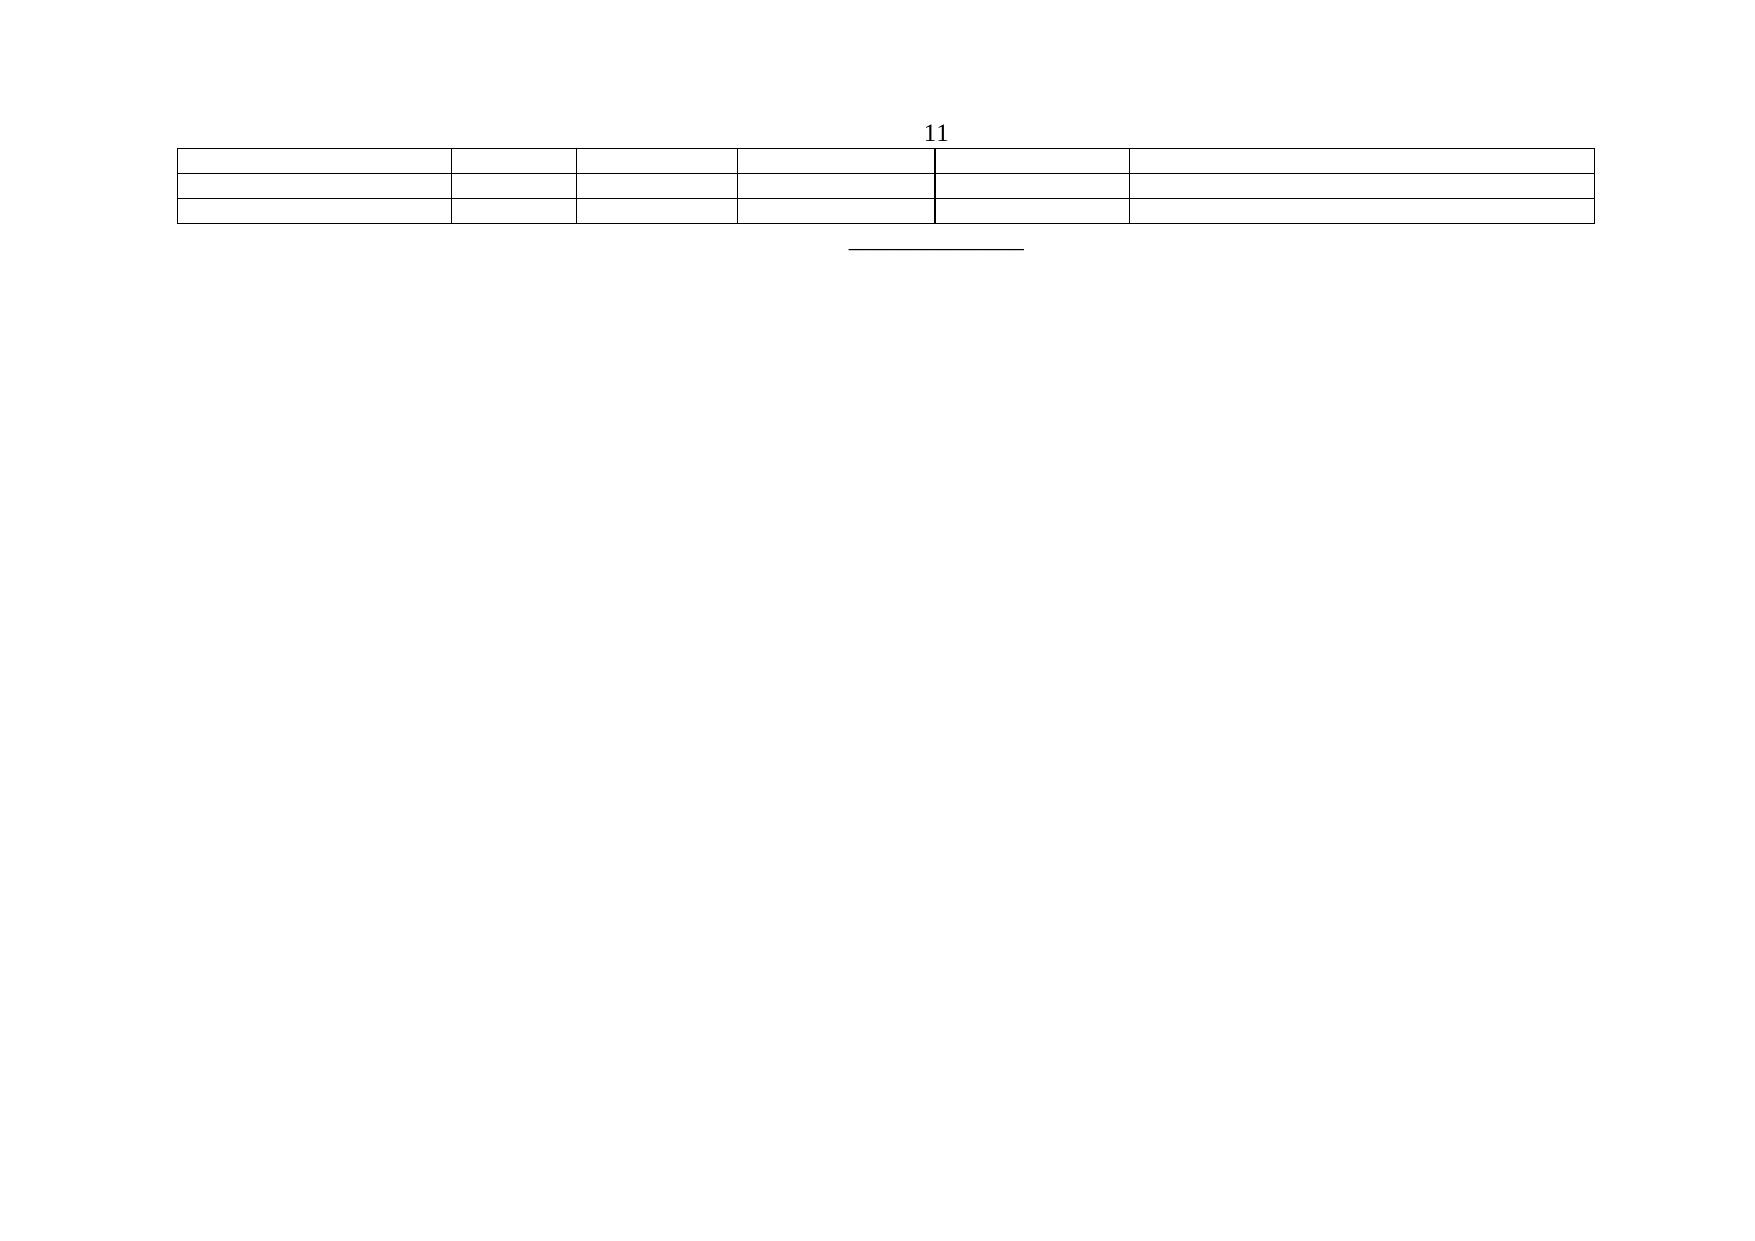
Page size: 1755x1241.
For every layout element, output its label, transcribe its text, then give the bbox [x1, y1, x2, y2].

table_cell [452, 199, 576, 223]
table_cell [178, 174, 451, 198]
table_cell [1130, 174, 1594, 198]
table_cell [1130, 199, 1594, 223]
table_cell [738, 149, 934, 173]
table_cell [738, 199, 934, 223]
table_cell [452, 149, 576, 173]
table_cell [1130, 149, 1594, 173]
table_cell [936, 149, 1129, 173]
table_cell [178, 149, 451, 173]
table_cell [738, 174, 934, 198]
table_cell [577, 199, 737, 223]
table_cell [936, 174, 1129, 198]
table_cell [577, 174, 737, 198]
table_cell [178, 199, 451, 223]
table_cell [577, 149, 737, 173]
table_cell [936, 199, 1129, 223]
text ______________ [177, 224, 1695, 253]
table_cell [452, 174, 576, 198]
